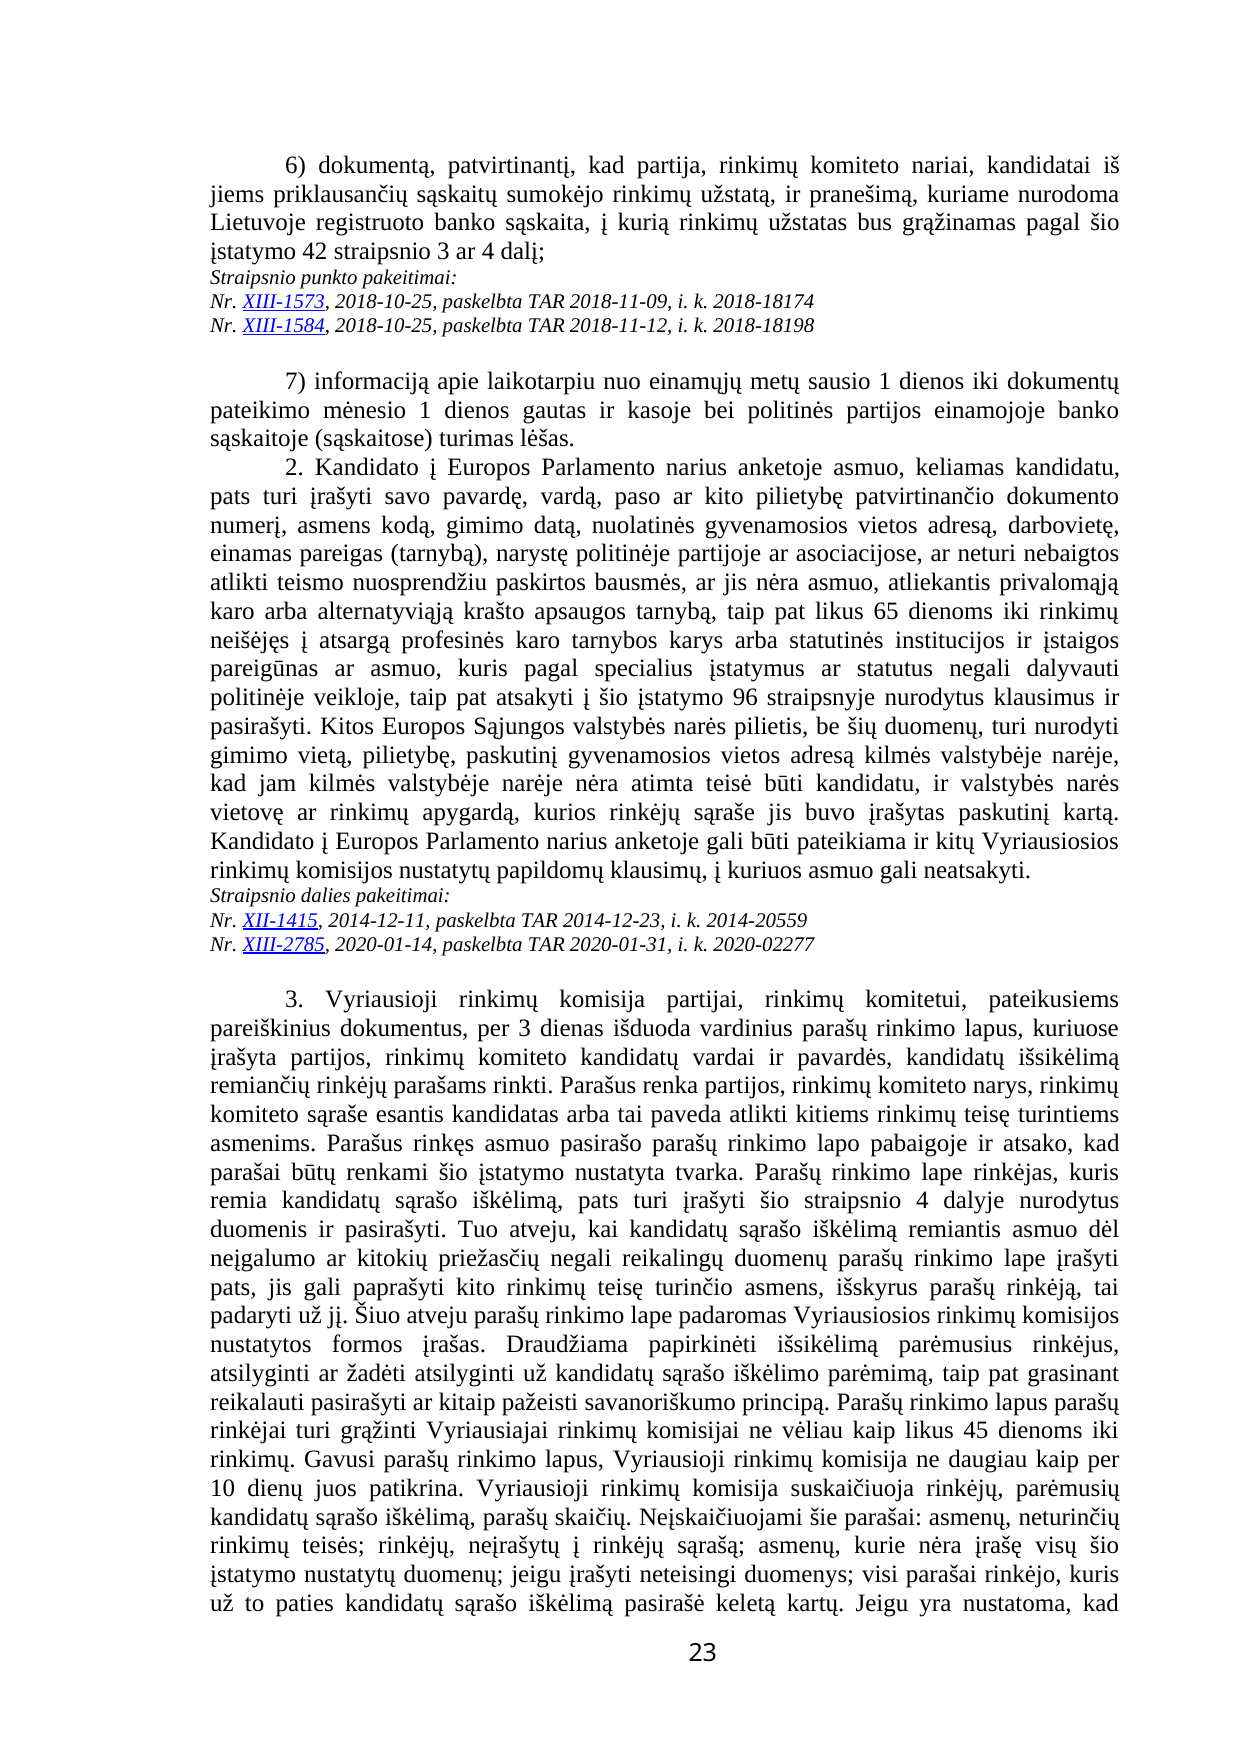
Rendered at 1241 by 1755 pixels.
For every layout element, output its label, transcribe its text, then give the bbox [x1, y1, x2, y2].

text 6) dokumentą, patvirtinantį, kad partija, rinkimų komiteto nariai, kandidatai iš jiems priklausančių sąskaitų sumokėjo rinkimų užstatą, ir pranešimą, kuriame nurodoma Lietuvoje registruoto banko sąskaita, į kurią rinkimų užstatas bus grąžinamas pagal šio įstatymo 42 straipsnio 3 ar 4 dalį; [210, 150, 1120, 265]
text 2. Kandidato į Europos Parlamento narius anketoje asmuo, keliamas kandidatu, pats turi įrašyti savo pavardę, vardą, paso ar kito pilietybę patvirtinančio dokumento numerį, asmens kodą, gimimo datą, nuolatinės gyvenamosios vietos adresą, darbovietę, einamas pareigas (tarnybą), narystę politinėje partijoje ar asociacijose, ar neturi nebaigtos atlikti teismo nuosprendžiu paskirtos bausmės, ar jis nėra asmuo, atliekantis privalomąją karo arba alternatyviąją krašto apsaugos tarnybą, taip pat likus 65 dienoms iki rinkimų neišėjęs į atsargą profesinės karo tarnybos karys arba statutinės institucijos ir įstaigos pareigūnas ar asmuo, kuris pagal specialius įstatymus ar statutus negali dalyvauti politinėje veikloje, taip pat atsakyti į šio įstatymo 96 straipsnyje nurodytus klausimus ir pasirašyti. Kitos Europos Sąjungos valstybės narės pilietis, be šių duomenų, turi nurodyti gimimo vietą, pilietybę, paskutinį gyvenamosios vietos adresą kilmės valstybėje narėje, kad jam kilmės valstybėje narėje nėra atimta teisė būti kandidatu, ir valstybės narės vietovę ar rinkimų apygardą, kurios rinkėjų sąraše jis buvo įrašytas paskutinį kartą. Kandidato į Europos Parlamento narius anketoje gali būti pateikiama ir kitų Vyriausiosios rinkimų komisijos nustatytų papildomų klausimų, į kuriuos asmuo gali neatsakyti. [210, 452, 1120, 883]
text 7) informaciją apie laikotarpiu nuo einamųjų metų sausio 1 dienos iki dokumentų pateikimo mėnesio 1 dienos gautas ir kasoje bei politinės partijos einamojoje banko sąskaitoje (sąskaitose) turimas lėšas. [210, 366, 1120, 452]
text 3. Vyriausioji rinkimų komisija partijai, rinkimų komitetui, pateikusiems pareiškinius dokumentus, per 3 dienas išduoda vardinius parašų rinkimo lapus, kuriuose įrašyta partijos, rinkimų komiteto kandidatų vardai ir pavardės, kandidatų išsikėlimą remiančių rinkėjų parašams rinkti. Parašus renka partijos, rinkimų komiteto narys, rinkimų komiteto sąraše esantis kandidatas arba tai paveda atlikti kitiems rinkimų teisę turintiems asmenims. Parašus rinkęs asmuo pasirašo parašų rinkimo lapo pabaigoje ir atsako, kad parašai būtų renkami šio įstatymo nustatyta tvarka. Parašų rinkimo lape rinkėjas, kuris remia kandidatų sąrašo iškėlimą, pats turi įrašyti šio straipsnio 4 dalyje nurodytus duomenis ir pasirašyti. Tuo atveju, kai kandidatų sąrašo iškėlimą remiantis asmuo dėl neįgalumo ar kitokių priežasčių negali reikalingų duomenų parašų rinkimo lape įrašyti pats, jis gali paprašyti kito rinkimų teisę turinčio asmens, išskyrus parašų rinkėją, tai padaryti už jį. Šiuo atveju parašų rinkimo lape padaromas Vyriausiosios rinkimų komisijos nustatytos formos įrašas. Draudžiama papirkinėti išsikėlimą parėmusius rinkėjus, atsilyginti ar žadėti atsilyginti už kandidatų sąrašo iškėlimo parėmimą, taip pat grasinant reikalauti pasirašyti ar kitaip pažeisti savanoriškumo principą. Parašų rinkimo lapus parašų rinkėjai turi grąžinti Vyriausiajai rinkimų komisijai ne vėliau kaip likus 45 dienoms iki rinkimų. Gavusi parašų rinkimo lapus, Vyriausioji rinkimų komisija ne daugiau kaip per 10 dienų juos patikrina. Vyriausioji rinkimų komisija suskaičiuoja rinkėjų, parėmusių kandidatų sąrašo iškėlimą, parašų skaičių. Neįskaičiuojami šie parašai: asmenų, neturinčių rinkimų teisės; rinkėjų, neįrašytų į rinkėjų sąrašą; asmenų, kurie nėra įrašę visų šio įstatymo nustatytų duomenų; jeigu įrašyti neteisingi duomenys; visi parašai rinkėjo, kuris už to paties kandidatų sąrašo iškėlimą pasirašė keletą kartų. Jeigu yra nustatoma, kad [210, 984, 1120, 1617]
text Nr. XII-1415, 2014-12-11, paskelbta TAR 2014-12-23, i. k. 2014-20559 [210, 907, 1120, 932]
text Straipsnio dalies pakeitimai: [210, 883, 1120, 907]
text Nr. XIII-1584, 2018-10-25, paskelbta TAR 2018-11-12, i. k. 2018-18198 [210, 313, 1120, 337]
text Nr. XIII-1573, 2018-10-25, paskelbta TAR 2018-11-09, i. k. 2018-18174 [210, 289, 1120, 313]
text Nr. XIII-2785, 2020-01-14, paskelbta TAR 2020-01-31, i. k. 2020-02277 [210, 932, 1120, 956]
text Straipsnio punkto pakeitimai: [210, 265, 1120, 289]
